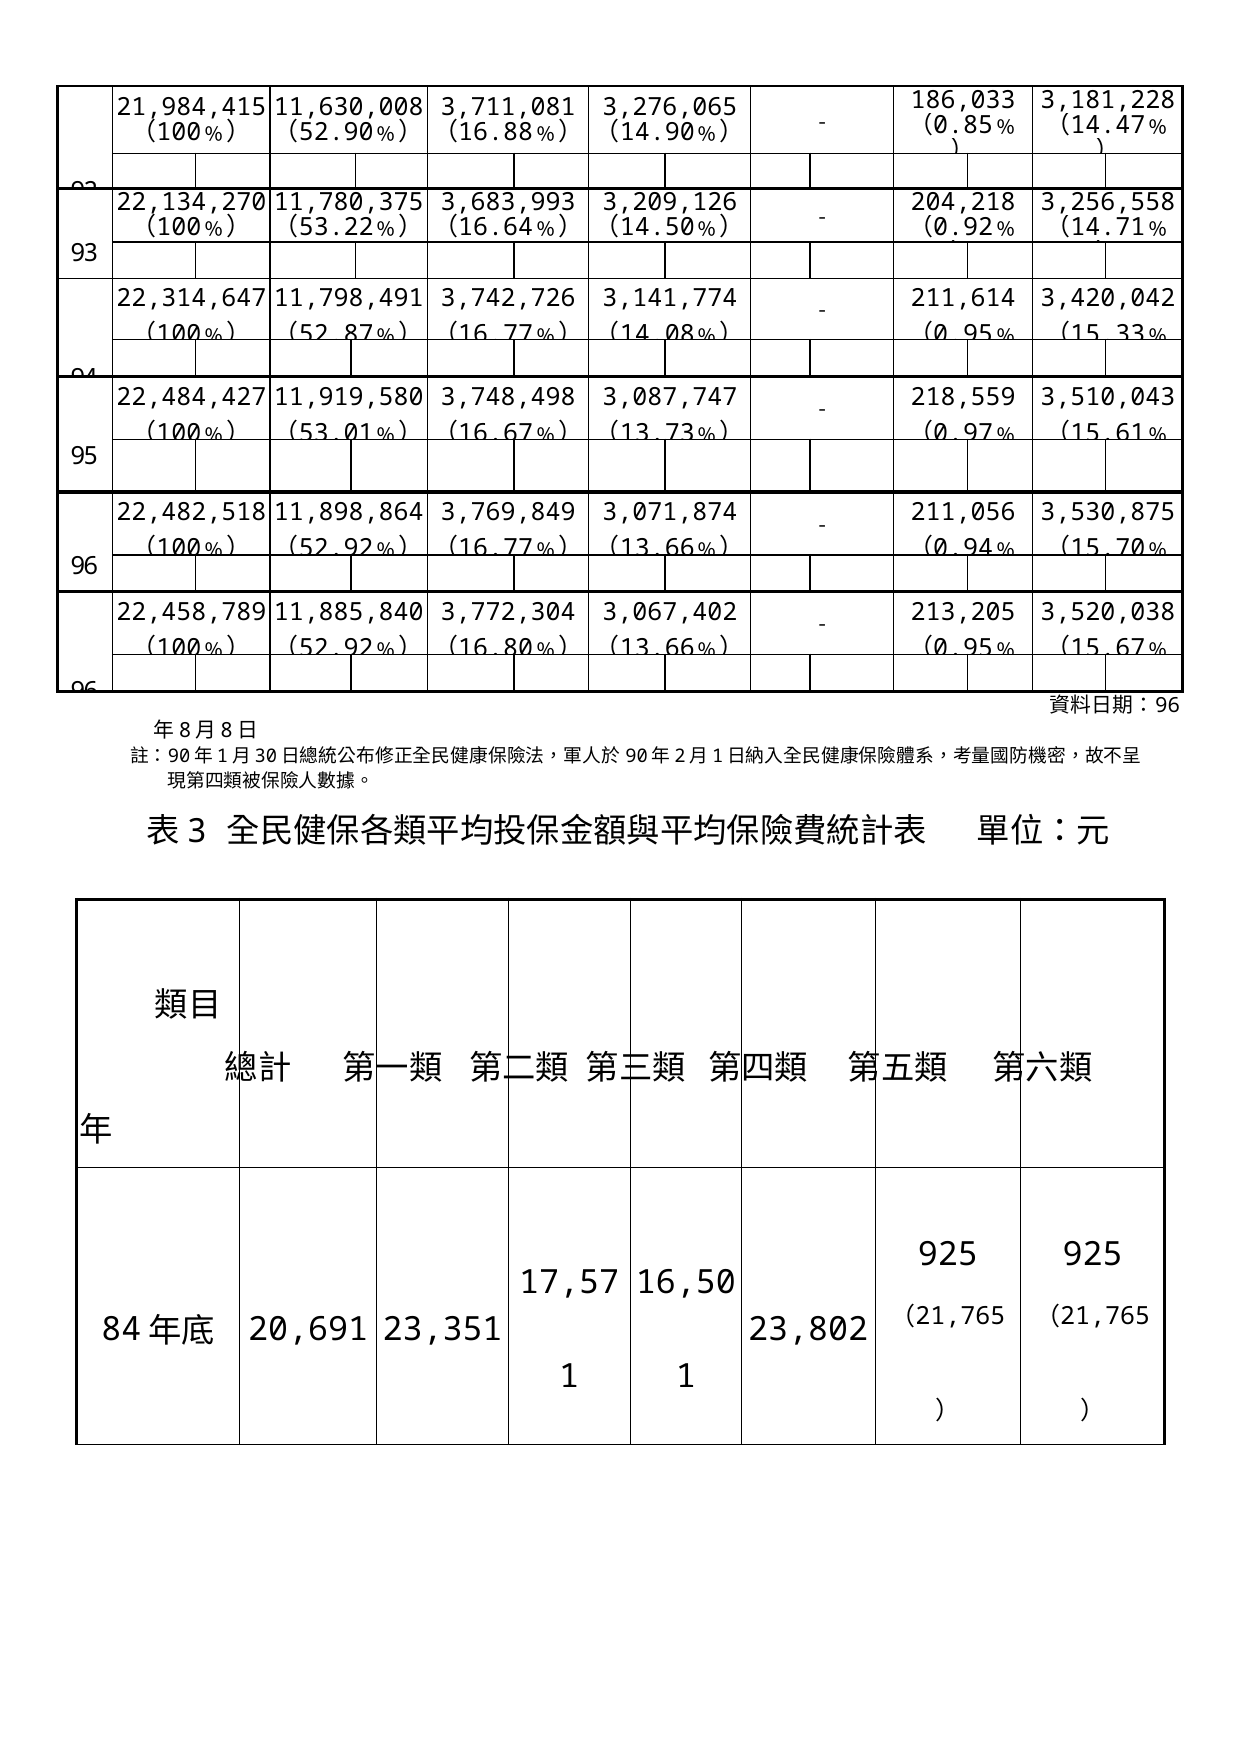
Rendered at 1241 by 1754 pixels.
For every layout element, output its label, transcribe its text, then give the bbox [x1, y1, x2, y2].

table_cell 22,484,427 （100﹪） [113, 378, 269, 438]
table_cell 1931369 [589, 340, 664, 375]
table_cell 1538633 [515, 243, 588, 278]
table_cell 3,209,126 （14.50﹪） [589, 190, 750, 241]
table_cell 1224681 [1106, 154, 1181, 187]
table_cell 1281004 [666, 154, 750, 187]
table_cell 13686012 [113, 556, 195, 590]
table_cell 925 （21,765） [1021, 1168, 1163, 1443]
table_cell 6619818 [271, 154, 355, 187]
table_cell 2145360 [428, 243, 513, 278]
table_cell - [811, 655, 893, 690]
table_cell - [751, 279, 893, 339]
table_cell - [751, 655, 809, 690]
table_cell 1498730 [515, 440, 588, 490]
table_cell - [811, 340, 893, 375]
table_cell 7045512 [271, 556, 350, 590]
table_cell 4868144 [352, 440, 427, 490]
table_cell 94 年 底 [59, 279, 112, 375]
table_header 總計 [240, 901, 376, 1167]
table_cell - [751, 87, 893, 153]
table_cell 3,420,042 （15.33﹪） [1033, 279, 1181, 339]
table_cell 3,071,874 （13.66﹪） [589, 494, 750, 554]
table_cell 8796506 [196, 556, 269, 590]
table_cell 2245694 [1033, 655, 1105, 690]
table_cell 3,742,726 （16.77﹪） [428, 279, 588, 339]
table_cell - [968, 243, 1032, 278]
table_cell 1535685 [515, 340, 588, 375]
table_header 第二類 [509, 901, 630, 1167]
table_cell 4955104 [356, 243, 427, 278]
table_cell - [751, 340, 809, 375]
text 表3 全民健保各類平均投保金額與平均保險費統計表 單位：元 [147, 818, 1144, 849]
table_cell - [811, 154, 893, 187]
table_cell 1899617 [589, 556, 664, 590]
table_header 第三類 [631, 901, 741, 1167]
table_cell 3,181,228 （14.47﹪） [1033, 87, 1181, 153]
table_cell 84年底 [78, 1168, 239, 1443]
table_cell - [968, 340, 1032, 375]
table_cell 3,141,774 （14.08﹪） [589, 279, 750, 339]
table_cell 96年 6月 [59, 593, 112, 690]
table_cell 8781193 [196, 655, 269, 690]
table_cell 8816180 [196, 440, 269, 490]
table_cell 218,559 （0.97﹪） [894, 378, 1032, 438]
table_cell 1589561 [515, 154, 588, 187]
table_cell 13410088 [113, 340, 195, 375]
table_cell 7051436 [271, 440, 350, 490]
table_header 第一類 [377, 901, 508, 1167]
table_cell 2207041 [428, 340, 513, 375]
table_cell 13163135 [113, 243, 195, 278]
table_cell 3,711,081 （16.88﹪） [428, 87, 588, 153]
table_cell 6914855 [271, 340, 350, 375]
table_cell 93 年 底 [59, 190, 112, 278]
table_cell 3,530,875 （15.70﹪） [1033, 494, 1181, 554]
table_cell 8904559 [196, 340, 269, 375]
table_cell - [751, 440, 809, 490]
table_cell 1492069 [515, 655, 588, 690]
table_cell - [751, 593, 893, 653]
table_cell - [751, 556, 809, 590]
table_cell 213,205 （0.95﹪） [894, 593, 1032, 653]
table_cell 1274833 [1106, 340, 1181, 375]
table_header 第六類 [1021, 901, 1163, 1167]
table_cell 213205 [894, 655, 967, 690]
table_cell 1908459 [589, 440, 664, 490]
table_cell 12878979 [113, 154, 195, 187]
table_cell 3,256,558 （14.71﹪） [1033, 190, 1181, 241]
table_header 第五類 [876, 901, 1020, 1167]
table_cell - [751, 190, 893, 241]
table_cell 1956547 [1033, 154, 1105, 187]
table_cell 1277342 [1106, 556, 1181, 590]
table_cell 1493555 [515, 556, 588, 590]
table_cell 3,772,304 （16.80﹪） [428, 593, 588, 653]
table_cell 186033 [894, 154, 967, 187]
table_cell 4853352 [352, 556, 427, 590]
table_cell 8971135 [196, 243, 269, 278]
table_cell 1274344 [1106, 655, 1181, 690]
table_cell 3,276,065 （14.90﹪） [589, 87, 750, 153]
table_cell - [751, 243, 809, 278]
table_cell 211614 [894, 340, 967, 375]
table_cell 1270018 [1106, 440, 1181, 490]
table_cell 2253533 [1033, 556, 1105, 590]
table_cell 1230437 [1106, 243, 1181, 278]
table_cell 96年 5月 [59, 494, 112, 590]
table_cell 4883636 [352, 340, 427, 375]
table_cell 11,780,375 （53.22﹪） [271, 190, 427, 241]
table_cell 7040916 [271, 655, 350, 690]
table_cell - [968, 556, 1032, 590]
table_cell 2240025 [1033, 440, 1105, 490]
table_cell 22,458,789 （100﹪） [113, 593, 269, 653]
table_cell 3,683,993 （16.64﹪） [428, 190, 588, 241]
table_cell 3,087,747 （13.73﹪） [589, 378, 750, 438]
table_cell 218559 [894, 440, 967, 490]
table_cell 9105436 [196, 154, 269, 187]
table_cell 1179288 [666, 440, 750, 490]
table_cell 22,314,647 （100﹪） [113, 279, 269, 339]
table_cell - [811, 243, 893, 278]
table_cell - [751, 378, 893, 438]
table_header 類目 年 [78, 901, 239, 1167]
table_cell 1210405 [666, 340, 750, 375]
table_cell - [968, 154, 1032, 187]
table_cell 22,134,270 （100﹪） [113, 190, 269, 241]
table_cell 4844924 [352, 655, 427, 690]
table_cell 1962165 [589, 243, 664, 278]
table_cell 1169856 [666, 655, 750, 690]
table_cell 3,067,402 （13.66﹪） [589, 593, 750, 653]
table_cell 13677596 [113, 655, 195, 690]
table_cell 92 年 底 [59, 87, 112, 187]
table_cell 2145209 [1033, 340, 1105, 375]
table_cell 21,984,415 （100﹪） [113, 87, 269, 153]
table_cell 95 年 底 [59, 378, 112, 490]
table_cell - [751, 494, 893, 554]
table_cell 2280235 [428, 655, 513, 690]
table_cell 5010190 [356, 154, 427, 187]
table_cell 211,056 （0.94﹪） [894, 494, 1032, 554]
table_cell - [751, 154, 809, 187]
table_cell 11,919,580 （53.01﹪） [271, 378, 427, 438]
table_cell 16,501 [631, 1168, 741, 1443]
table_cell 925 （21,765） [876, 1168, 1020, 1443]
table_cell 3,748,498 （16.67﹪） [428, 378, 588, 438]
table_cell 211056 [894, 556, 967, 590]
table_cell 20,691 [240, 1168, 376, 1443]
table_cell 11,898,864 （52.92﹪） [271, 494, 427, 554]
table_cell 1995061 [589, 154, 664, 187]
table_cell 11,798,491 （52.87﹪） [271, 279, 427, 339]
text 註：90年1月30日總統公布修正全民健康保險法，軍人於90年2月1日納入全民健康保險體系，考量國防機密，故不呈現第四類被保險人數據。 [130, 743, 1144, 793]
table_cell 3,769,849 （16.77﹪） [428, 494, 588, 554]
table_cell 2249768 [428, 440, 513, 490]
table_header 第四類 [742, 901, 875, 1167]
table_cell 22,482,518 （100﹪） [113, 494, 269, 554]
table_cell 204,218 （0.92﹪） [894, 190, 1032, 241]
table_cell 23,351 [377, 1168, 508, 1443]
table_cell 1172257 [666, 556, 750, 590]
table_cell 3,510,043 （15.61﹪） [1033, 378, 1181, 438]
table_cell 11,885,840 （52.92﹪） [271, 593, 427, 653]
table_cell 2026121 [1033, 243, 1105, 278]
table_cell 211,614 （0.95﹪） [894, 279, 1032, 339]
table_cell 186,033 （0.85﹪） [894, 87, 1032, 153]
table_cell 23,802 [742, 1168, 875, 1443]
table_cell - [968, 655, 1032, 690]
table_cell 3,520,038 （15.67﹪） [1033, 593, 1181, 653]
table_cell 204218 [894, 243, 967, 278]
table_cell - [968, 440, 1032, 490]
table_cell 1897546 [589, 655, 664, 690]
table_cell 2276294 [428, 556, 513, 590]
table_cell 1246961 [666, 243, 750, 278]
table_cell 13668247 [113, 440, 195, 490]
table_cell - [811, 556, 893, 590]
table_cell 2121520 [428, 154, 513, 187]
table_cell 17,571 [509, 1168, 630, 1443]
text 資料日期：96年8月8日 [92, 693, 1180, 743]
table_cell - [811, 440, 893, 490]
table_cell 6825271 [271, 243, 355, 278]
table_cell 11,630,008 （52.90﹪） [271, 87, 427, 153]
